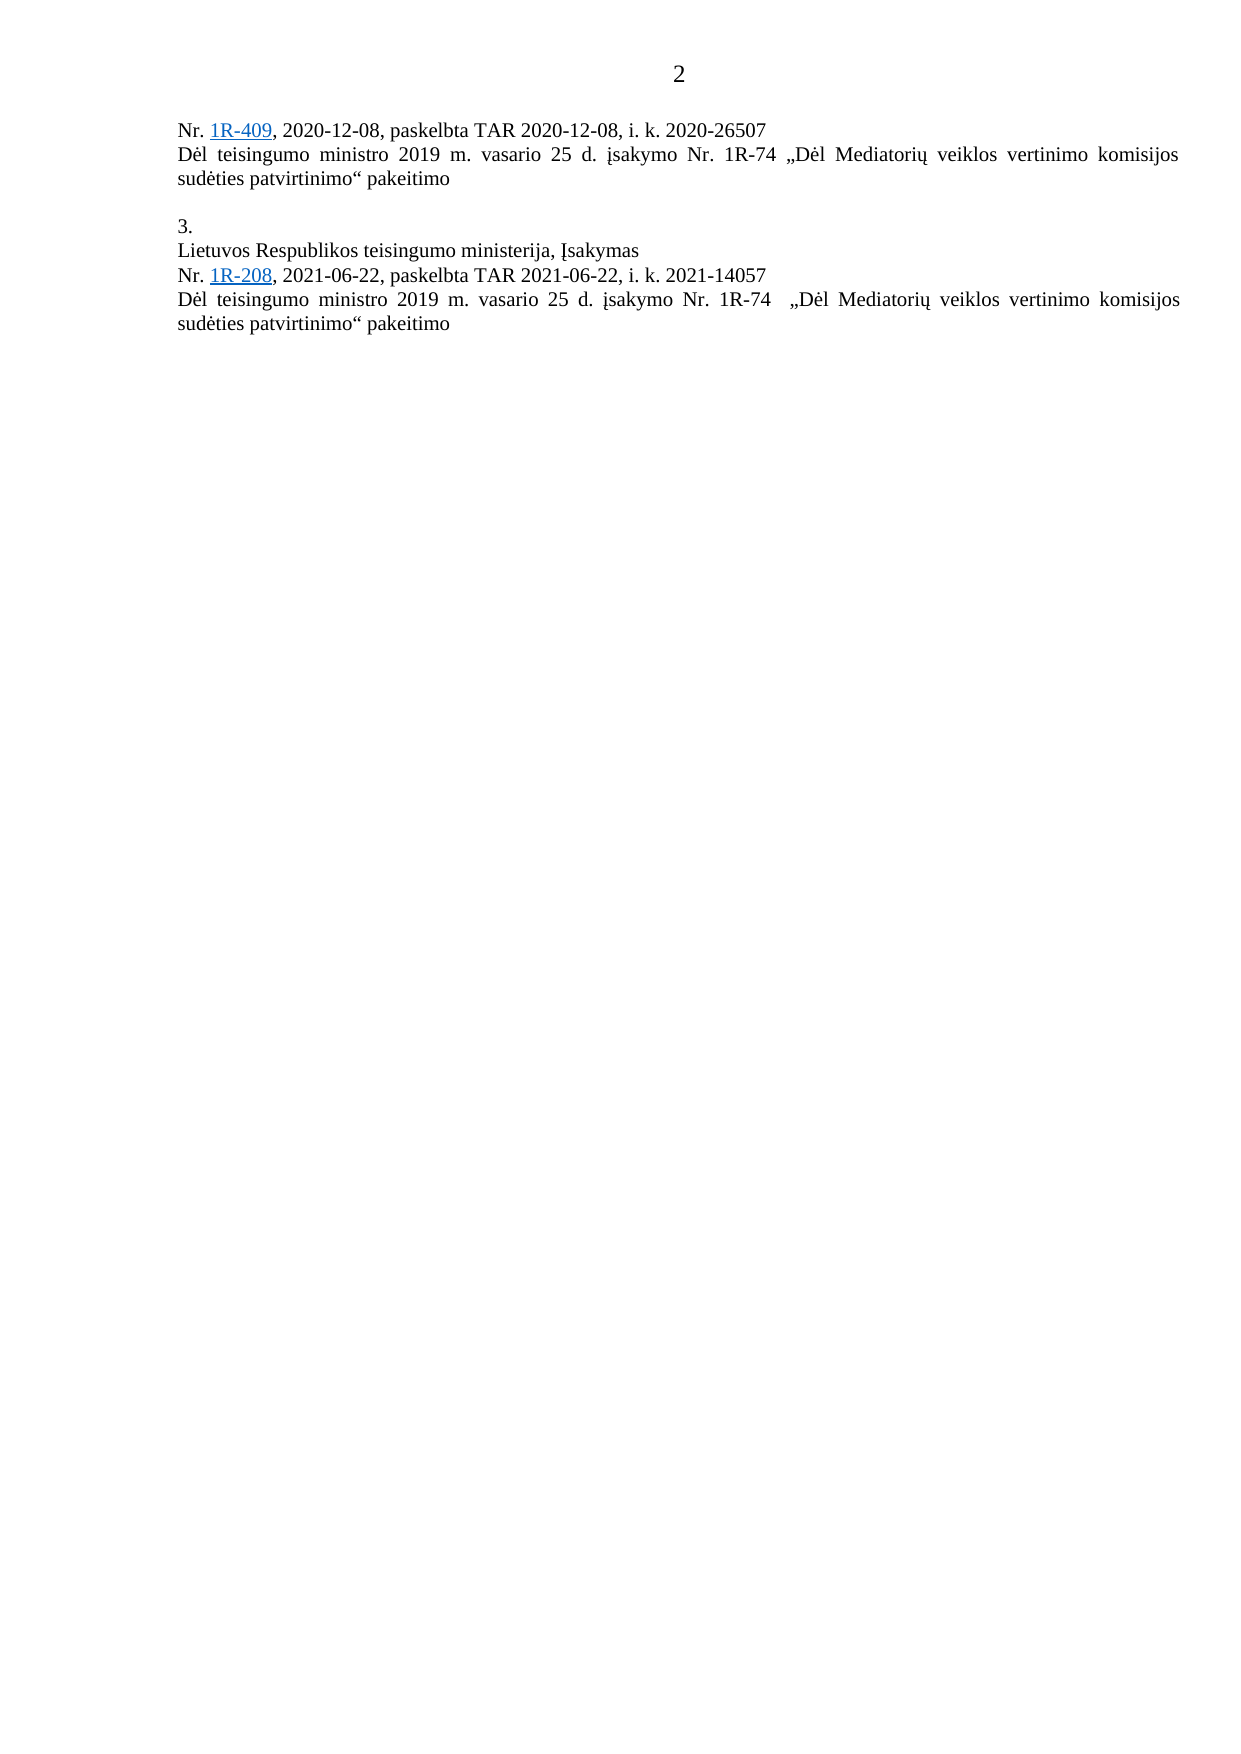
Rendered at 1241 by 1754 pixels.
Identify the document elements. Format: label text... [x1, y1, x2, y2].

text Dėl teisingumo ministro 2019 m. vasario 25 d. įsakymo Nr. 1R-74 „Dėl Mediatorių veiklos vertinimo komisijos sudėties patvirtinimo“ pakeitimo [177, 287, 1181, 335]
text Nr. 1R-409, 2020-12-08, paskelbta TAR 2020-12-08, i. k. 2020-26507 [177, 118, 1181, 142]
text Lietuvos Respublikos teisingumo ministerija, Įsakymas [177, 238, 1181, 262]
text Dėl teisingumo ministro 2019 m. vasario 25 d. įsakymo Nr. 1R-74 „Dėl Mediatorių veiklos vertinimo komisijos sudėties patvirtinimo“ pakeitimo [177, 142, 1181, 190]
text Nr. 1R-208, 2021-06-22, paskelbta TAR 2021-06-22, i. k. 2021-14057 [177, 262, 1181, 287]
text 3. [177, 214, 1181, 238]
